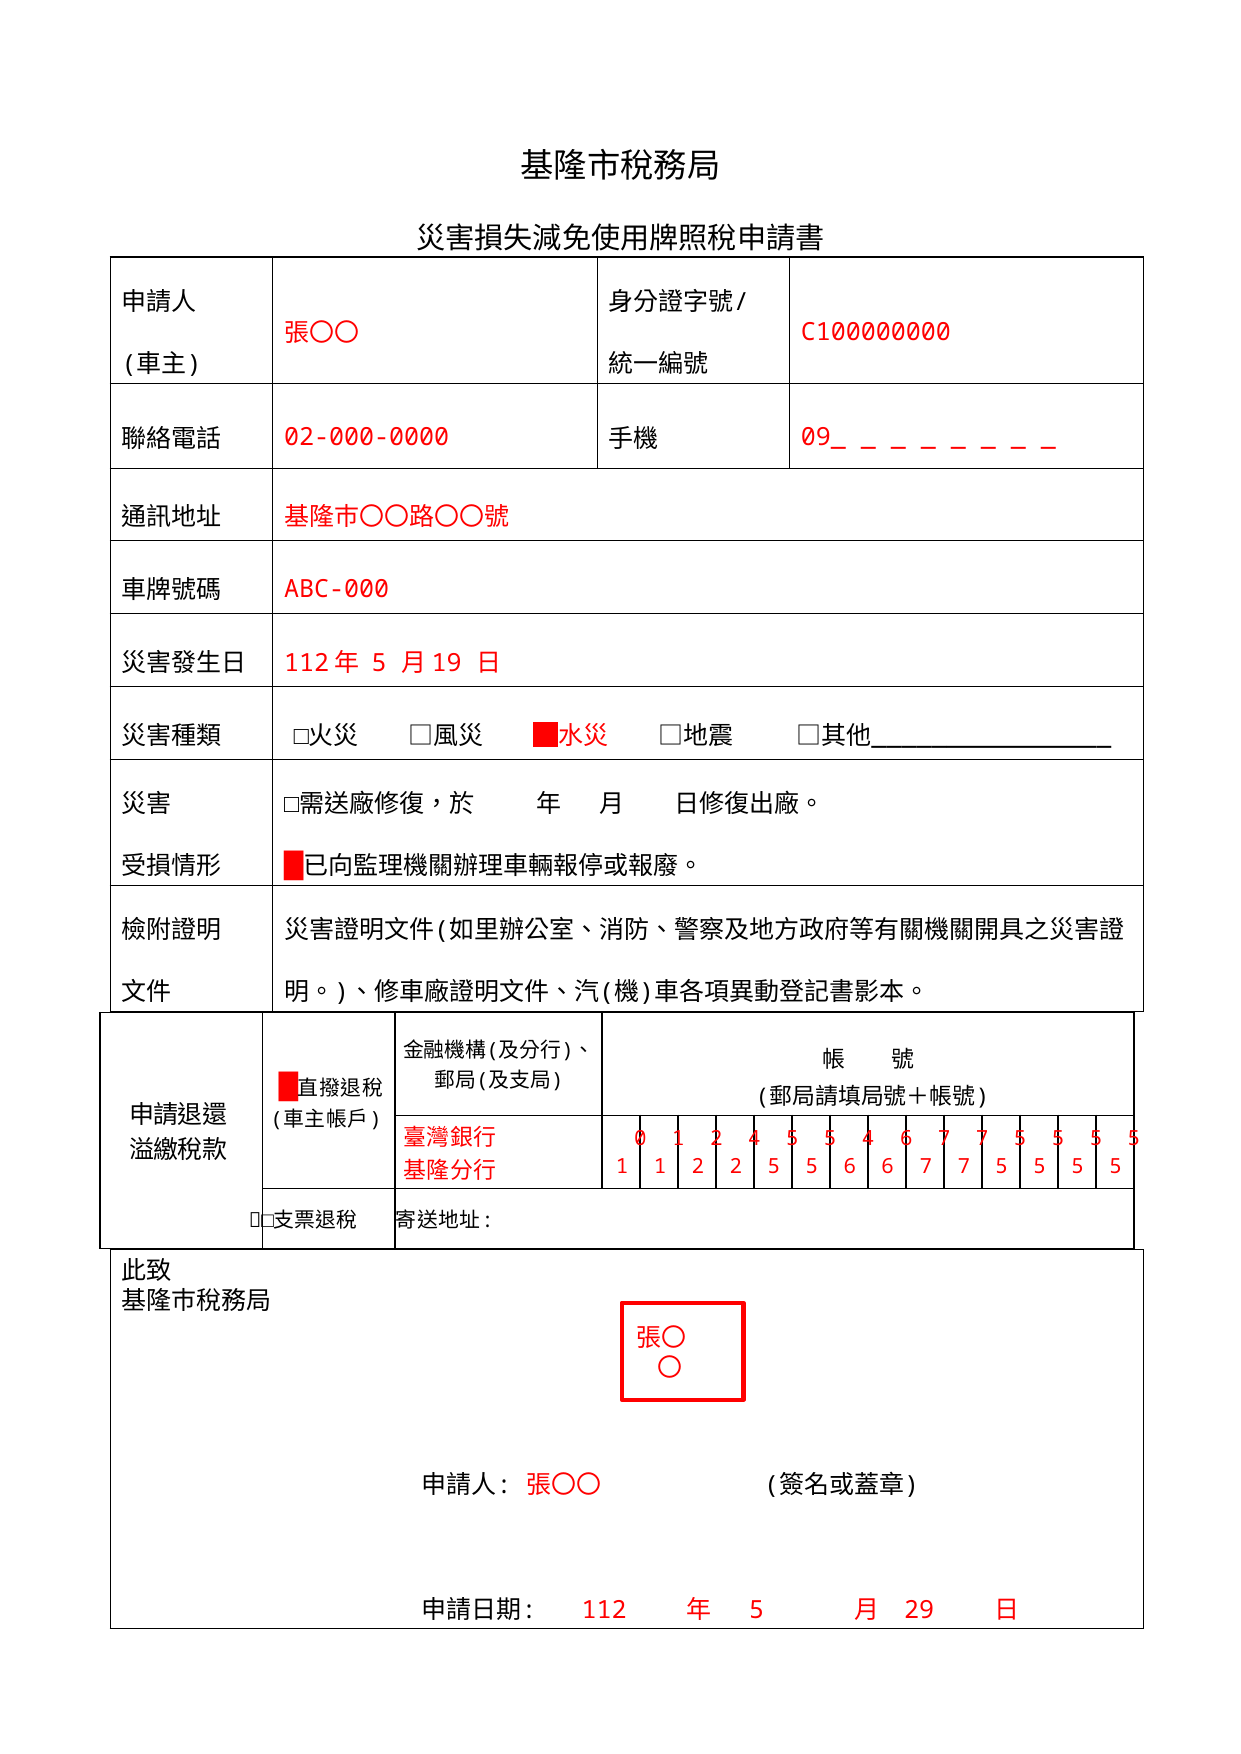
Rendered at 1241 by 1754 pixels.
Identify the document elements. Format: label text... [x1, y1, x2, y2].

table_cell 通訊地址 [111, 469, 272, 540]
table_cell ABC-000 [273, 541, 1143, 613]
table_cell 55 [1059, 1116, 1095, 1188]
table_cell 55 [755, 1116, 791, 1188]
table_cell □需送廠修復，於 年 月 日修復出廠。 █已向監理機關辦理車輛報停或報廢。 [273, 760, 1143, 885]
table_cell 11 [641, 1116, 677, 1188]
table_cell 77 [907, 1116, 943, 1188]
text 基隆市稅務局 [187, 121, 1053, 183]
table_cell 基隆巿〇〇路〇〇號 [273, 469, 1143, 540]
table_cell 聯絡電話 [111, 384, 272, 468]
table_header █直撥退稅 (車主帳戶) [263, 1013, 394, 1188]
table_cell 檢附證明 文件 [111, 886, 272, 1011]
table_cell 災害發生日 [111, 614, 272, 686]
table_cell 55 [1097, 1116, 1133, 1188]
table_cell 22 [679, 1116, 715, 1188]
table_cell 寄送地址: [396, 1189, 1133, 1248]
table_cell 災害證明文件(如里辦公室、消防、警察及地方政府等有關機關開具之災害證明。)、修車廠證明文件、汽(機)車各項異動登記書影本。 [273, 886, 1143, 1011]
table_header 此致 基隆巿稅務局 申請人: 張〇〇 (簽名或蓋章) 申請日期: 112 年 5 月 29 日 [111, 1250, 1143, 1628]
table_cell 手機 [598, 384, 789, 468]
table_cell 車牌號碼 [111, 541, 272, 613]
table_cell 災害種類 [111, 687, 272, 759]
table_cell 55 [1021, 1116, 1057, 1188]
table_cell 77 [945, 1116, 981, 1188]
table_cell 112年 5 月19 日 [273, 614, 1143, 686]
table_header 帳 號 (郵局請填局號＋帳號) [603, 1013, 1133, 1114]
table_header C100000000 [790, 258, 1143, 382]
table_cell 55 [793, 1116, 829, 1188]
table_cell 02-000-0000 [273, 384, 597, 468]
table_cell 42 [717, 1116, 753, 1188]
table_cell □支票退稅 [263, 1189, 394, 1248]
table_header 申請退還 溢繳稅款 [101, 1013, 262, 1248]
table_cell 災害 受損情形 [111, 760, 272, 885]
table_header 身分證字號/ 統一編號 [598, 258, 789, 382]
table_cell 01 [603, 1116, 639, 1188]
table_header 申請人 (車主) [111, 258, 272, 382]
table_header 金融機構(及分行)、 郵局(及支局) [396, 1013, 601, 1114]
table_header 張〇〇 [273, 258, 597, 382]
table_cell 09_ _ _ _ _ _ _ _ [790, 384, 1143, 468]
table_cell 臺灣銀行 基隆分行 [396, 1116, 601, 1188]
table_cell 66 [869, 1116, 905, 1188]
table_cell 55 [983, 1116, 1019, 1188]
table_cell □火災 □風災 █水災 □地震 □其他­­­________________ [273, 687, 1143, 759]
text 災害損失減免使用牌照稅申請書 [187, 194, 1053, 256]
table_cell 46 [831, 1116, 867, 1188]
